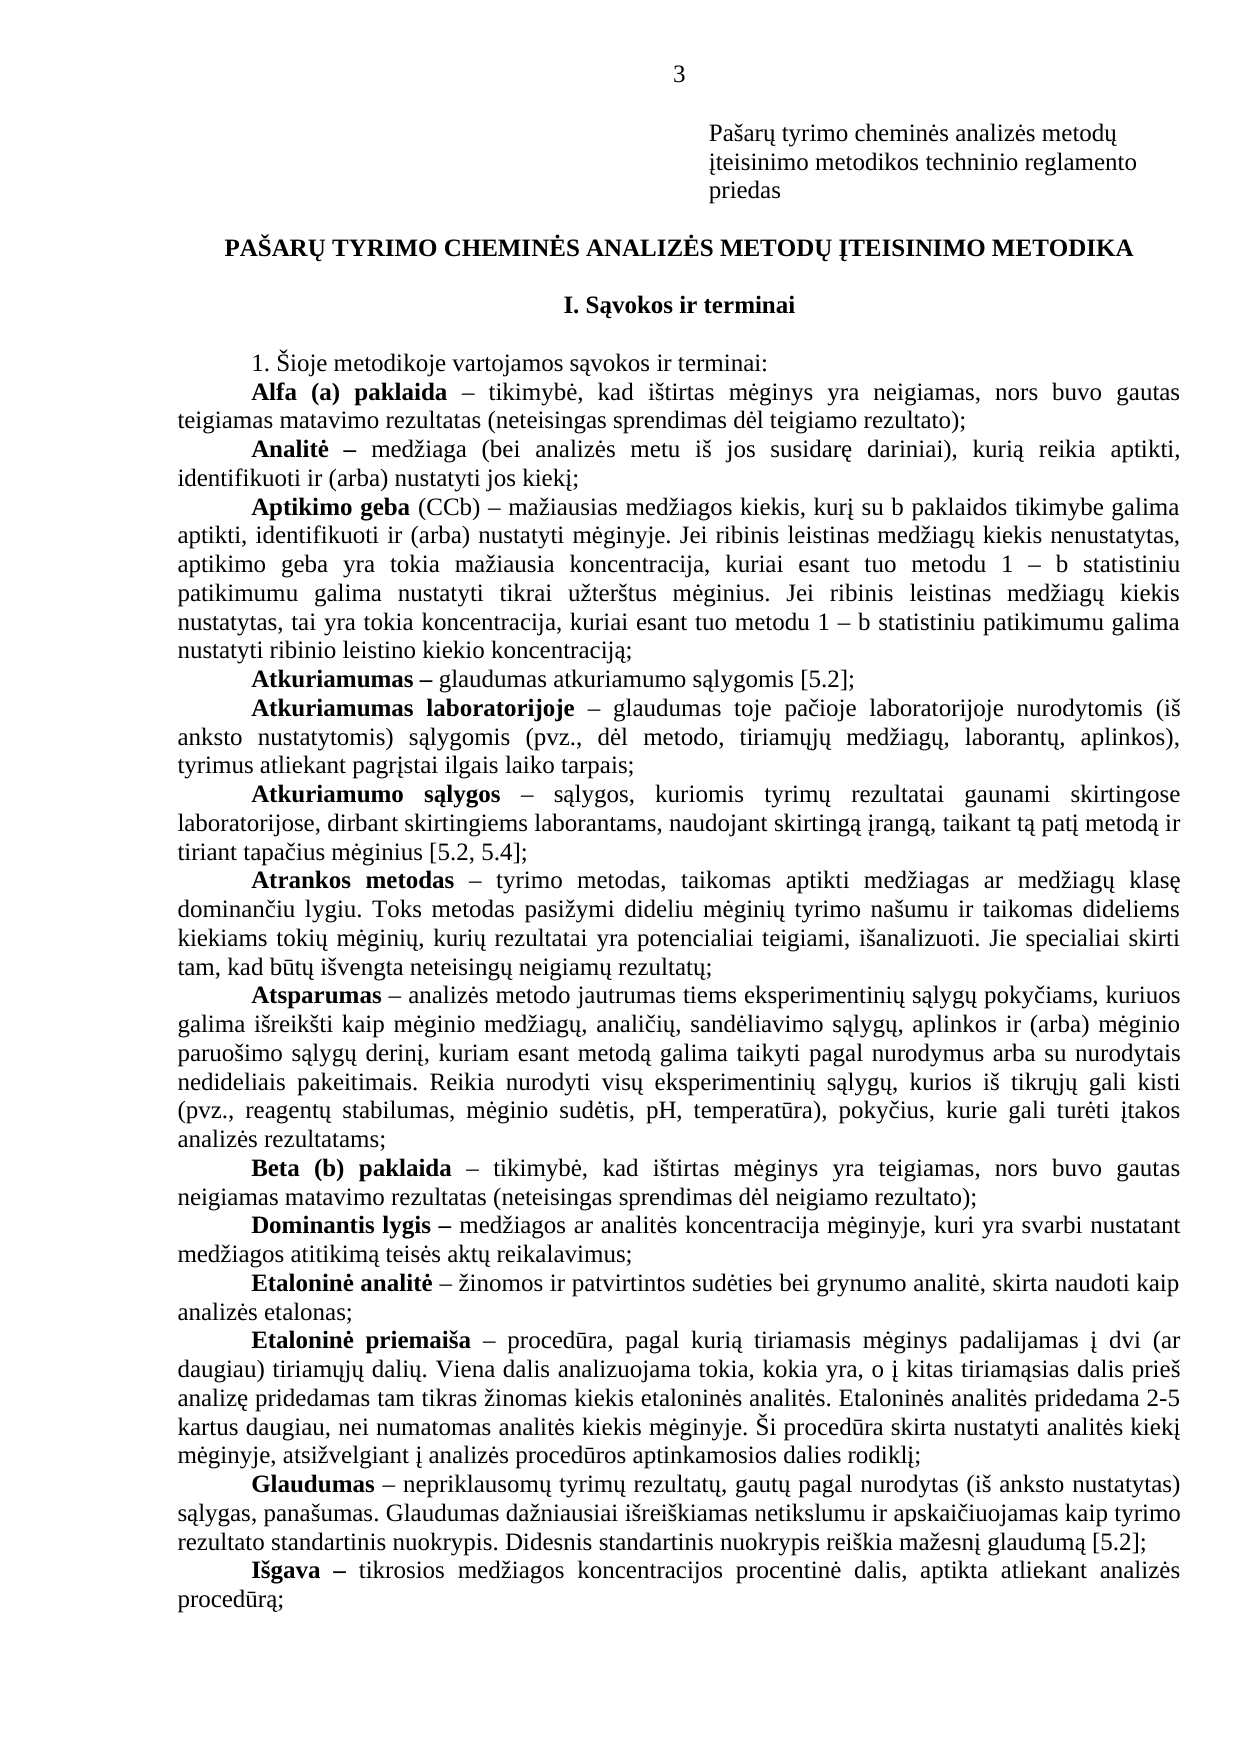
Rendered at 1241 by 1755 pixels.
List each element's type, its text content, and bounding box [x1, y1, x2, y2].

text Atsparumas – analizės metodo jautrumas tiems eksperimentinių sąlygų pokyčiams, kuriuos galima išreikšti kaip mėginio medžiagų, analičių, sandėliavimo sąlygų, aplinkos ir (arba) mėginio paruošimo sąlygų derinį, kuriam esant metodą galima taikyti pagal nurodymus arba su nurodytais nedideliais pakeitimais. Reikia nurodyti visų eksperimentinių sąlygų, kurios iš tikrųjų gali kisti (pvz., reagentų stabilumas, mėginio sudėtis, pH, temperatūra), pokyčius, kurie gali turėti įtakos analizės rezultatams; [177, 981, 1181, 1153]
text Dominantis lygis – medžiagos ar analitės koncentracija mėginyje, kuri yra svarbi nustatant medžiagos atitikimą teisės aktų reikalavimus; [177, 1211, 1181, 1268]
text Glaudumas – nepriklausomų tyrimų rezultatų, gautų pagal nurodytas (iš anksto nustatytas) sąlygas, panašumas. Glaudumas dažniausiai išreiškiamas netikslumu ir apskaičiuojamas kaip tyrimo rezultato standartinis nuokrypis. Didesnis standartinis nuokrypis reiškia mažesnį glaudumą [5.2]; [177, 1469, 1181, 1556]
text Atkuriamumas – glaudumas atkuriamumo sąlygomis [5.2]; [177, 664, 1181, 693]
text Pašarų tyrimo cheminės analizės metodų [177, 118, 1181, 147]
text Atkuriamumas laboratorijoje – glaudumas toje pačioje laboratorijoje nurodytomis (iš anksto nustatytomis) sąlygomis (pvz., dėl metodo, tiriamųjų medžiagų, laborantų, aplinkos), tyrimus atliekant pagrįstai ilgais laiko tarpais; [177, 693, 1181, 779]
text Analitė – medžiaga (bei analizės metu iš jos susidarę dariniai), kurią reikia aptikti, identifikuoti ir (arba) nustatyti jos kiekį; [177, 434, 1181, 492]
text Etaloninė analitė – žinomos ir patvirtintos sudėties bei grynumo analitė, skirta naudoti kaip analizės etalonas; [177, 1268, 1181, 1326]
text priedas [177, 176, 1181, 204]
text 1. Šioje metodikoje vartojamos sąvokos ir terminai: [177, 348, 1181, 377]
text Išgava – tikrosios medžiagos koncentracijos procentinė dalis, aptikta atliekant analizės procedūrą; [177, 1556, 1181, 1613]
text Beta (b) paklaida – tikimybė, kad ištirtas mėginys yra teigiamas, nors buvo gautas neigiamas matavimo rezultatas (neteisingas sprendimas dėl neigiamo rezultato); [177, 1153, 1181, 1211]
text Etaloninė priemaiša – procedūra, pagal kurią tiriamasis mėginys padalijamas į dvi (ar daugiau) tiriamųjų dalių. Viena dalis analizuojama tokia, kokia yra, o į kitas tiriamąsias dalis prieš analizę pridedamas tam tikras žinomas kiekis etaloninės analitės. Etaloninės analitės pridedama 2-5 kartus daugiau, nei numatomas analitės kiekis mėginyje. Ši procedūra skirta nustatyti analitės kiekį mėginyje, atsižvelgiant į analizės procedūros aptinkamosios dalies rodiklį; [177, 1326, 1181, 1469]
text I. Sąvokos ir terminai [177, 291, 1181, 319]
text Alfa (a) paklaida – tikimybė, kad ištirtas mėginys yra neigiamas, nors buvo gautas teigiamas matavimo rezultatas (neteisingas sprendimas dėl teigiamo rezultato); [177, 377, 1181, 434]
text PAŠARŲ TYRIMO CHEMINĖS ANALIZĖS METODŲ ĮTEISINIMO METODIKA [177, 233, 1181, 262]
text Aptikimo geba (CCb) – mažiausias medžiagos kiekis, kurį su b paklaidos tikimybe galima aptikti, identifikuoti ir (arba) nustatyti mėginyje. Jei ribinis leistinas medžiagų kiekis nenustatytas, aptikimo geba yra tokia mažiausia koncentracija, kuriai esant tuo metodu 1 – b statistiniu patikimumu galima nustatyti tikrai užterštus mėginius. Jei ribinis leistinas medžiagų kiekis nustatytas, tai yra tokia koncentracija, kuriai esant tuo metodu 1 – b statistiniu patikimumu galima nustatyti ribinio leistino kiekio koncentraciją; [177, 492, 1181, 664]
text Atrankos metodas – tyrimo metodas, taikomas aptikti medžiagas ar medžiagų klasę dominančiu lygiu. Toks metodas pasižymi dideliu mėginių tyrimo našumu ir taikomas dideliems kiekiams tokių mėginių, kurių rezultatai yra potencialiai teigiami, išanalizuoti. Jie specialiai skirti tam, kad būtų išvengta neteisingų neigiamų rezultatų; [177, 866, 1181, 981]
text įteisinimo metodikos techninio reglamento [177, 147, 1181, 176]
text Atkuriamumo sąlygos – sąlygos, kuriomis tyrimų rezultatai gaunami skirtingose laboratorijose, dirbant skirtingiems laborantams, naudojant skirtingą įrangą, taikant tą patį metodą ir tiriant tapačius mėginius [5.2, 5.4]; [177, 779, 1181, 866]
